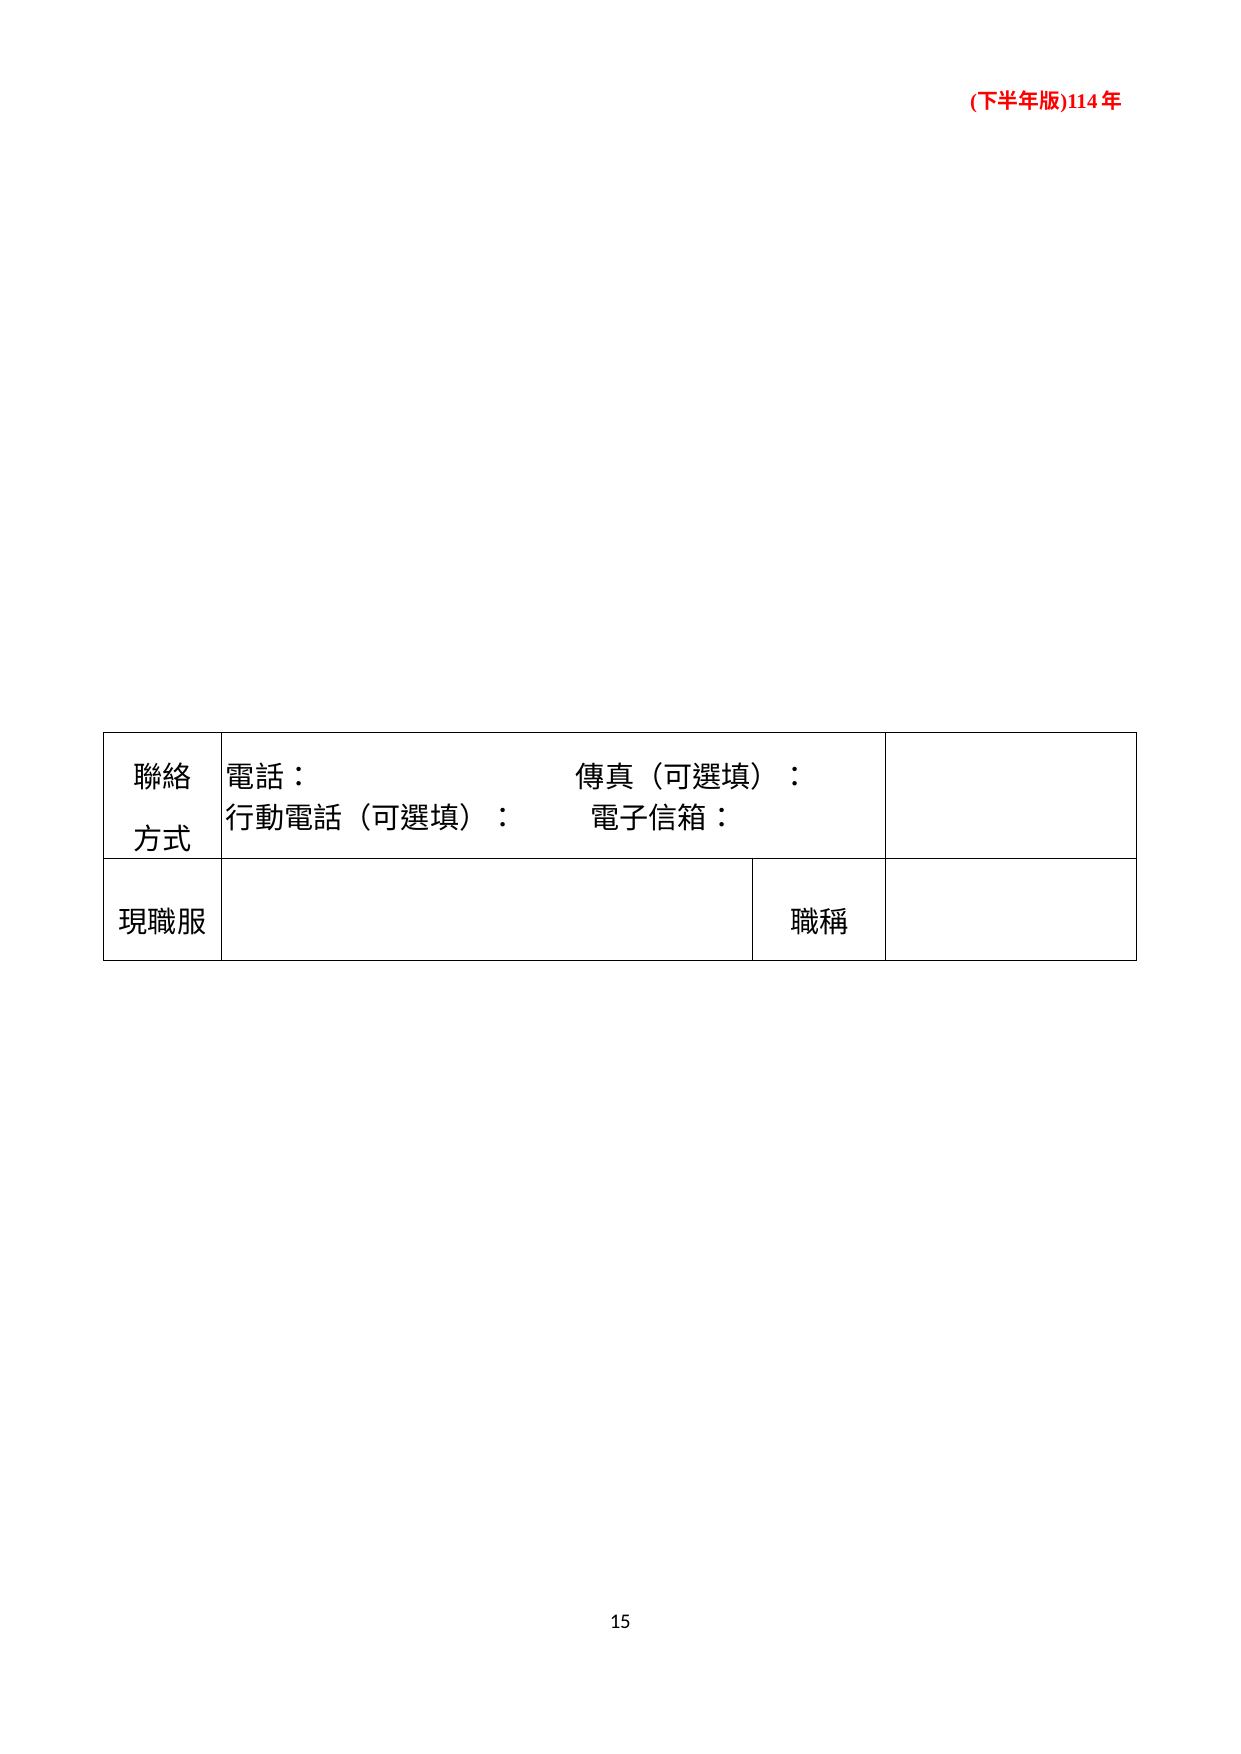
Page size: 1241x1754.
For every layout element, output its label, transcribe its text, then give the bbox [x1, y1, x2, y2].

table_header [886, 733, 1136, 858]
table_cell [886, 859, 1136, 960]
table_cell [222, 859, 752, 960]
table_cell 聯絡 方式 [104, 733, 221, 858]
table_cell 電話： 傳真（可選填）： 行動電話（可選填）： 電子信箱： [222, 733, 885, 858]
table_cell 現職服 [104, 859, 221, 960]
table_cell 職稱 [753, 859, 885, 960]
